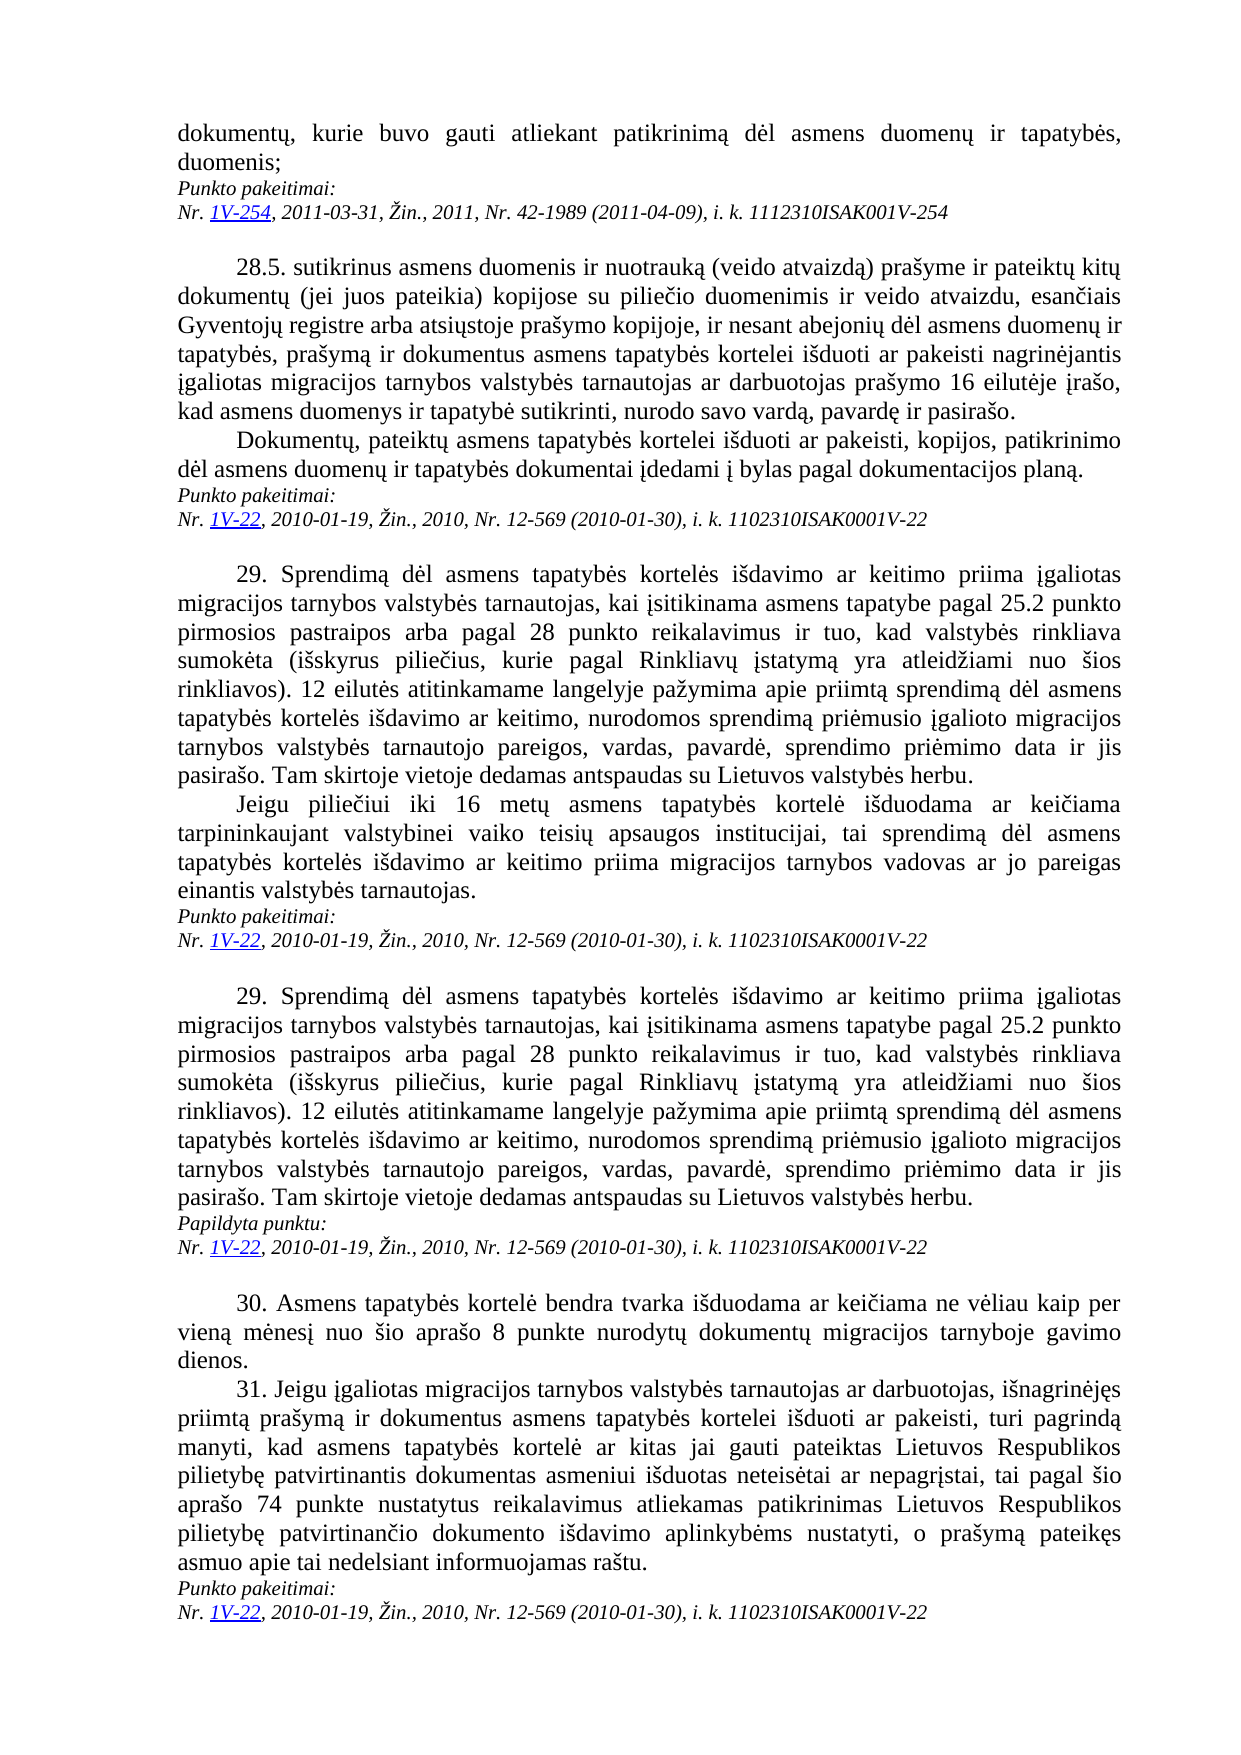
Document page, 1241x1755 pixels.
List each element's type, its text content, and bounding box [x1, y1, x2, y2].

text Nr. 1V-254, 2011-03-31, Žin., 2011, Nr. 42-1989 (2011-04-09), i. k. 1112310ISAK001V-254 [177, 200, 1122, 224]
text Nr. 1V-22, 2010-01-19, Žin., 2010, Nr. 12-569 (2010-01-30), i. k. 1102310ISAK0001V-22 [177, 507, 1122, 531]
text Papildyta punktu: [177, 1211, 1122, 1235]
text dokumentų, kurie buvo gauti atliekant patikrinimą dėl asmens duomenų ir tapatybės, duomenis; [177, 118, 1122, 176]
text Nr. 1V-22, 2010-01-19, Žin., 2010, Nr. 12-569 (2010-01-30), i. k. 1102310ISAK0001V-22 [177, 1235, 1122, 1259]
text Dokumentų, pateiktų asmens tapatybės kortelei išduoti ar pakeisti, kopijos, patikrinimo dėl asmens duomenų ir tapatybės dokumentai įdedami į bylas pagal dokumentacijos planą. [177, 425, 1122, 482]
text 30. Asmens tapatybės kortelė bendra tvarka išduodama ar keičiama ne vėliau kaip per vieną mėnesį nuo šio aprašo 8 punkte nurodytų dokumentų migracijos tarnyboje gavimo dienos. [177, 1288, 1122, 1374]
text Nr. 1V-22, 2010-01-19, Žin., 2010, Nr. 12-569 (2010-01-30), i. k. 1102310ISAK0001V-22 [177, 1600, 1122, 1624]
text Nr. 1V-22, 2010-01-19, Žin., 2010, Nr. 12-569 (2010-01-30), i. k. 1102310ISAK0001V-22 [177, 928, 1122, 952]
text Jeigu piliečiui iki 16 metų asmens tapatybės kortelė išduodama ar keičiama tarpininkaujant valstybinei vaiko teisių apsaugos institucijai, tai sprendimą dėl asmens tapatybės kortelės išdavimo ar keitimo priima migracijos tarnybos vadovas ar jo pareigas einantis valstybės tarnautojas. [177, 789, 1122, 904]
text Punkto pakeitimai: [177, 176, 1122, 200]
text 29. Sprendimą dėl asmens tapatybės kortelės išdavimo ar keitimo priima įgaliotas migracijos tarnybos valstybės tarnautojas, kai įsitikinama asmens tapatybe pagal 25.2 punkto pirmosios pastraipos arba pagal 28 punkto reikalavimus ir tuo, kad valstybės rinkliava sumokėta (išskyrus piliečius, kurie pagal Rinkliavų įstatymą yra atleidžiami nuo šios rinkliavos). 12 eilutės atitinkamame langelyje pažymima apie priimtą sprendimą dėl asmens tapatybės kortelės išdavimo ar keitimo, nurodomos sprendimą priėmusio įgalioto migracijos tarnybos valstybės tarnautojo pareigos, vardas, pavardė, sprendimo priėmimo data ir jis pasirašo. Tam skirtoje vietoje dedamas antspaudas su Lietuvos valstybės herbu. [177, 559, 1122, 789]
text 29. Sprendimą dėl asmens tapatybės kortelės išdavimo ar keitimo priima įgaliotas migracijos tarnybos valstybės tarnautojas, kai įsitikinama asmens tapatybe pagal 25.2 punkto pirmosios pastraipos arba pagal 28 punkto reikalavimus ir tuo, kad valstybės rinkliava sumokėta (išskyrus piliečius, kurie pagal Rinkliavų įstatymą yra atleidžiami nuo šios rinkliavos). 12 eilutės atitinkamame langelyje pažymima apie priimtą sprendimą dėl asmens tapatybės kortelės išdavimo ar keitimo, nurodomos sprendimą priėmusio įgalioto migracijos tarnybos valstybės tarnautojo pareigos, vardas, pavardė, sprendimo priėmimo data ir jis pasirašo. Tam skirtoje vietoje dedamas antspaudas su Lietuvos valstybės herbu. [177, 981, 1122, 1211]
text 28.5. sutikrinus asmens duomenis ir nuotrauką (veido atvaizdą) prašyme ir pateiktų kitų dokumentų (jei juos pateikia) kopijose su piliečio duomenimis ir veido atvaizdu, esančiais Gyventojų registre arba atsiųstoje prašymo kopijoje, ir nesant abejonių dėl asmens duomenų ir tapatybės, prašymą ir dokumentus asmens tapatybės kortelei išduoti ar pakeisti nagrinėjantis įgaliotas migracijos tarnybos valstybės tarnautojas ar darbuotojas prašymo 16 eilutėje įrašo, kad asmens duomenys ir tapatybė sutikrinti, nurodo savo vardą, pavardę ir pasirašo. [177, 252, 1122, 425]
text 31. Jeigu įgaliotas migracijos tarnybos valstybės tarnautojas ar darbuotojas, išnagrinėjęs priimtą prašymą ir dokumentus asmens tapatybės kortelei išduoti ar pakeisti, turi pagrindą manyti, kad asmens tapatybės kortelė ar kitas jai gauti pateiktas Lietuvos Respublikos pilietybę patvirtinantis dokumentas asmeniui išduotas neteisėtai ar nepagrįstai, tai pagal šio aprašo 74 punkte nustatytus reikalavimus atliekamas patikrinimas Lietuvos Respublikos pilietybę patvirtinančio dokumento išdavimo aplinkybėms nustatyti, o prašymą pateikęs asmuo apie tai nedelsiant informuojamas raštu. [177, 1374, 1122, 1576]
text Punkto pakeitimai: [177, 1576, 1122, 1600]
text Punkto pakeitimai: [177, 482, 1122, 507]
text Punkto pakeitimai: [177, 904, 1122, 928]
